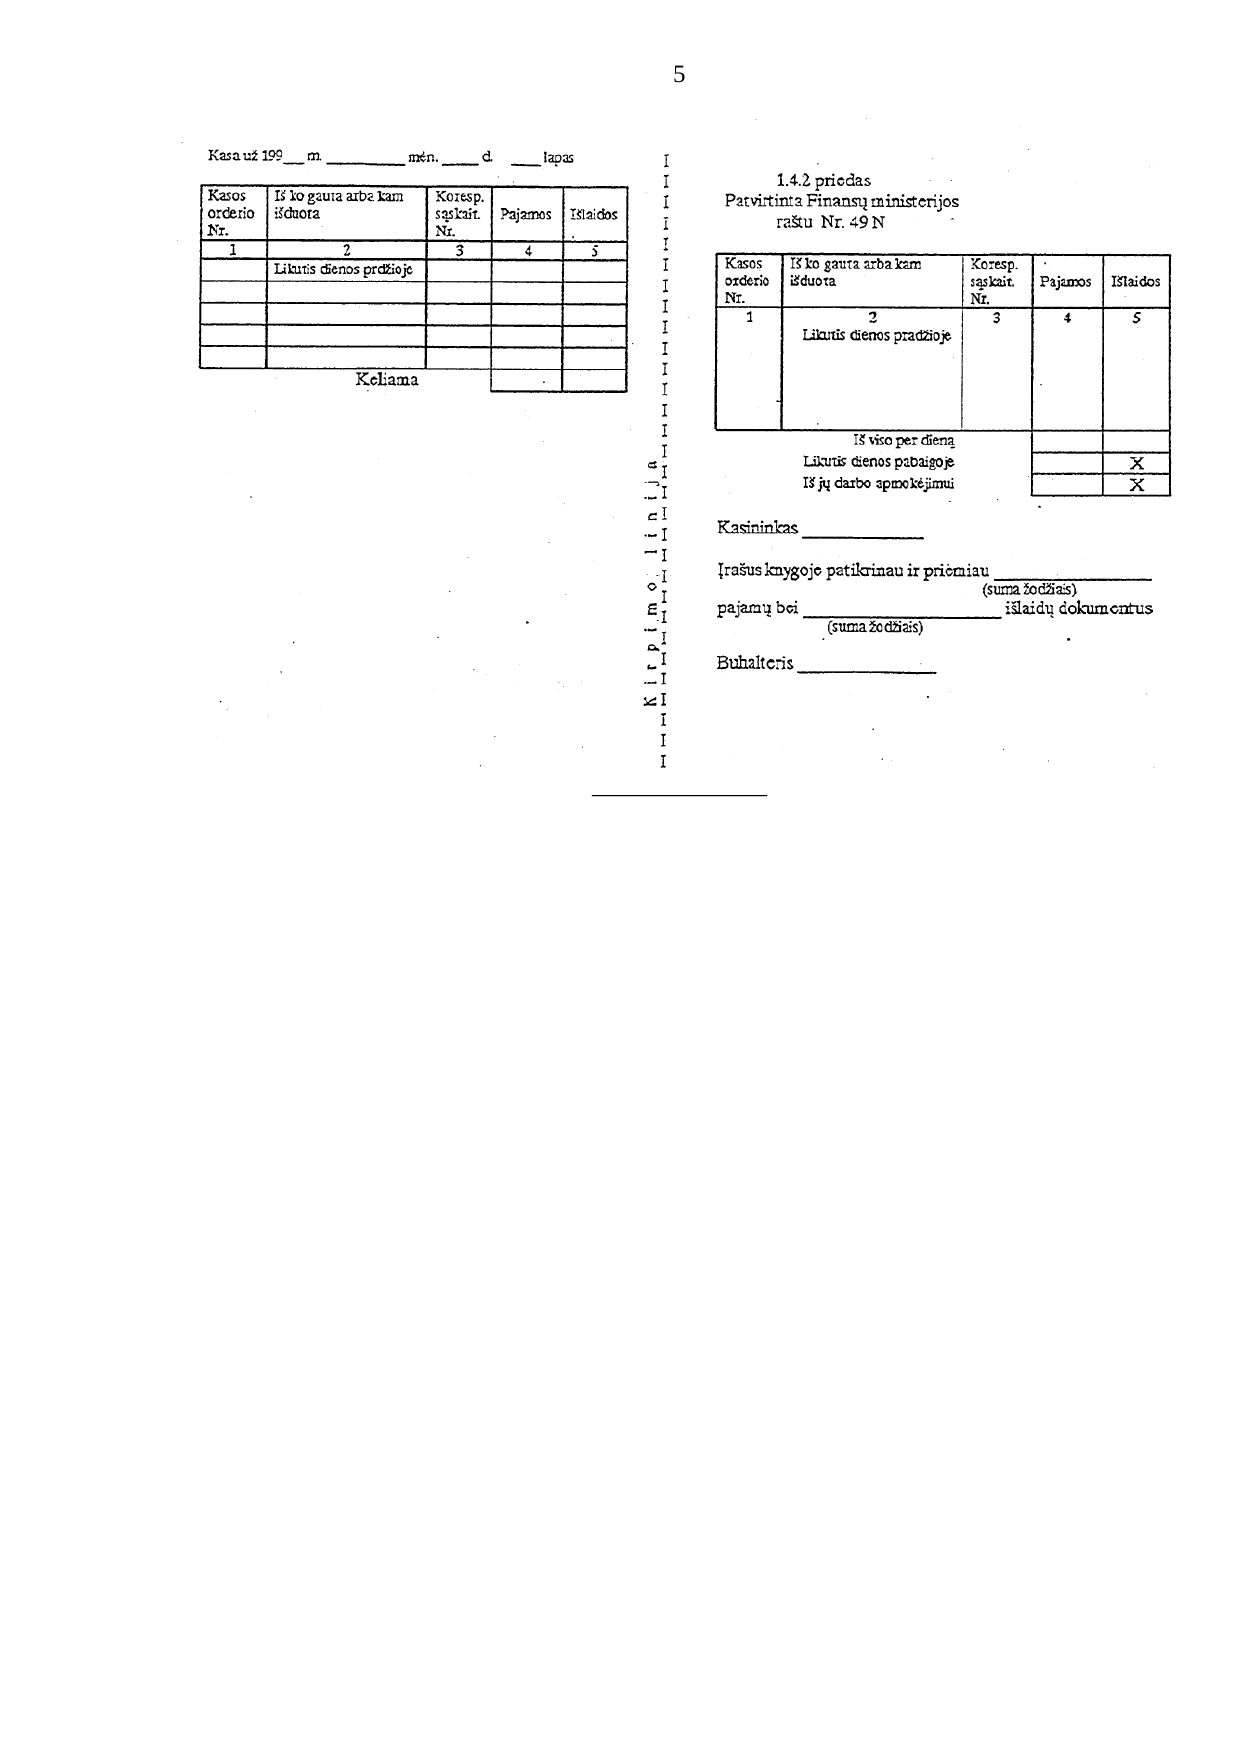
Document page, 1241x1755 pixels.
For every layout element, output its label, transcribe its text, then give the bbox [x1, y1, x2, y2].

text ______________ [177, 770, 1181, 798]
